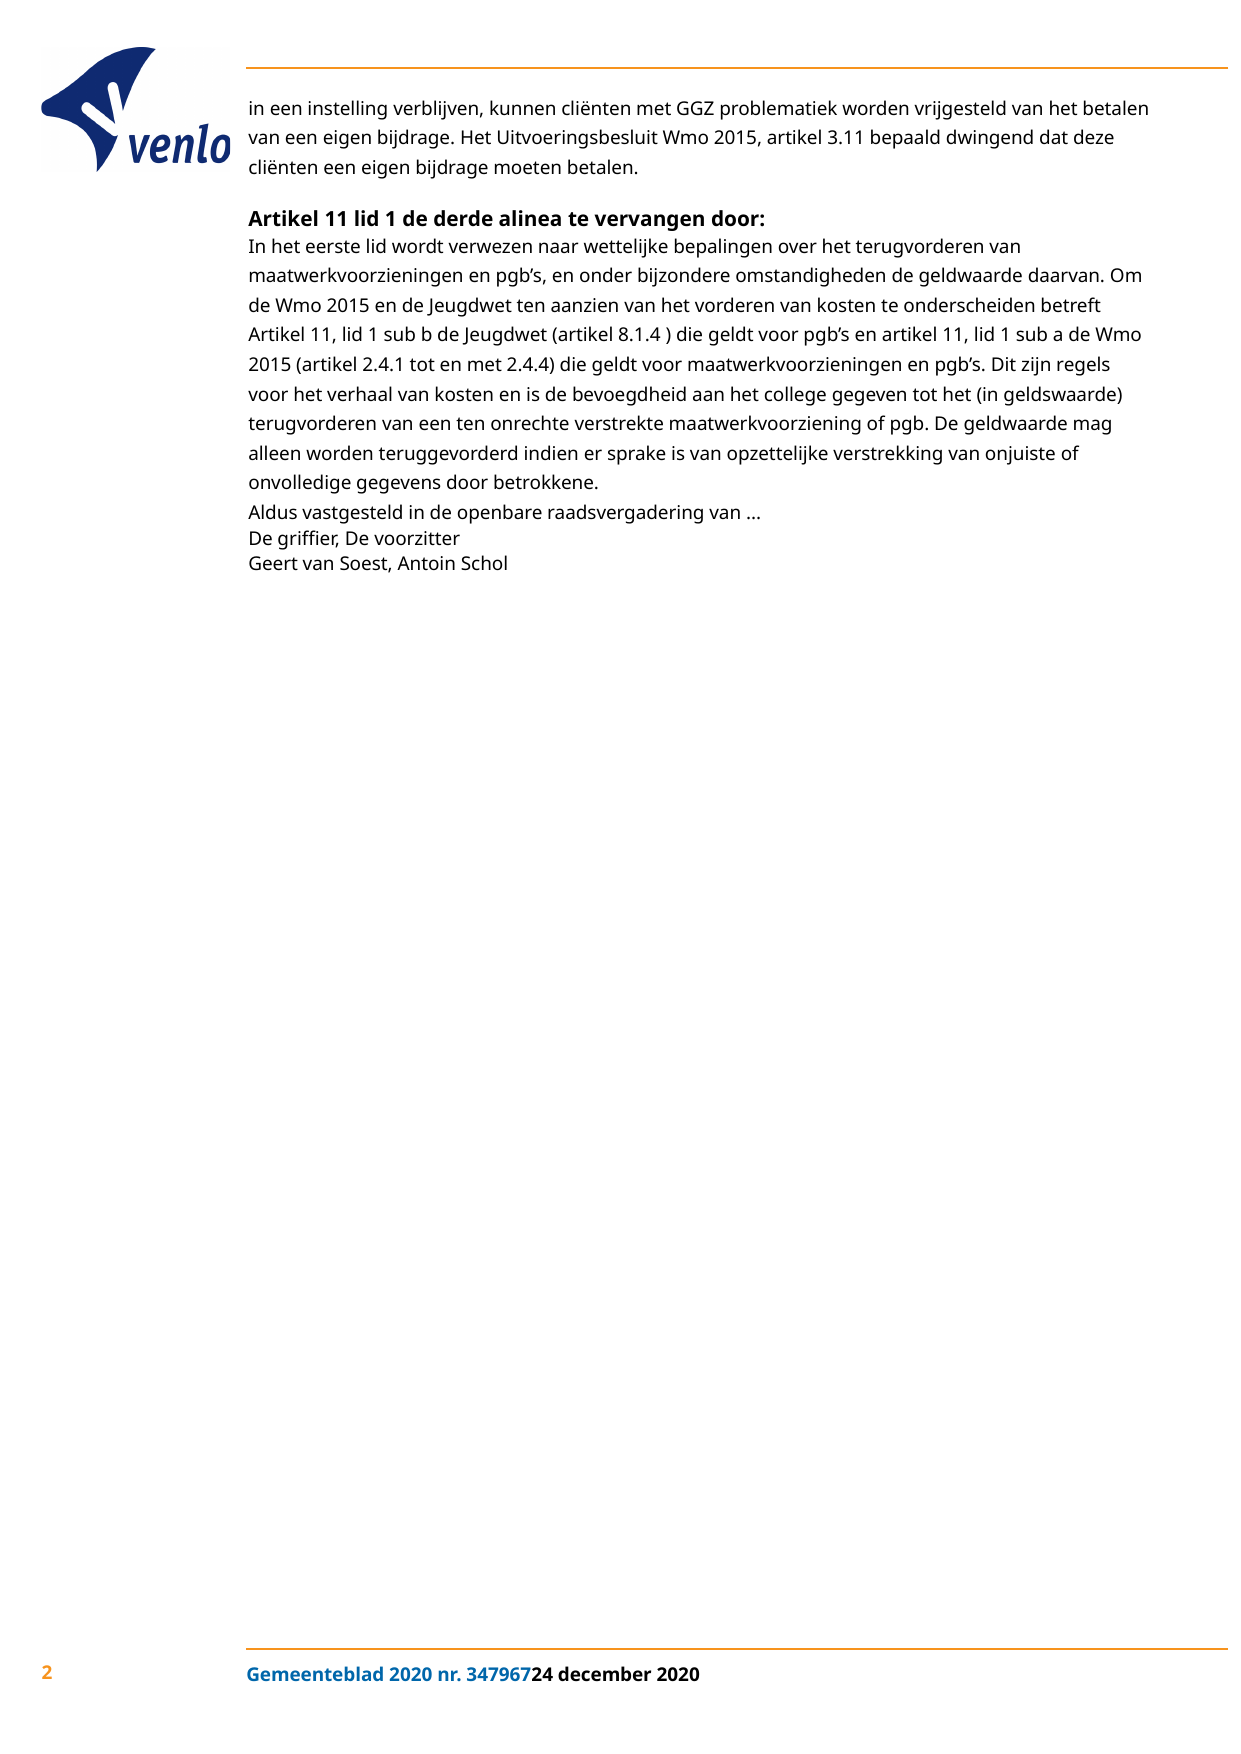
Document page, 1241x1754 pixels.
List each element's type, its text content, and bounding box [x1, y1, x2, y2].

text In het eerste lid wordt verwezen naar wettelijke bepalingen over het terugvorderen van maatwerkvoorzieningen en pgb’s, en onder bijzondere omstandigheden de geldwaarde daarvan. Om de Wmo 2015 en de Jeugdwet ten aanzien van het vorderen van kosten te onderscheiden betreft Artikel 11, lid 1 sub b de Jeugdwet (artikel 8.1.4 ) die geldt voor pgb’s en artikel 11, lid 1 sub a de Wmo 2015 (artikel 2.4.1 tot en met 2.4.4) die geldt voor maatwerkvoorzieningen en pgb’s. Dit zijn regels voor het verhaal van kosten en is de bevoegdheid aan het college gegeven tot het (in geldswaarde) terugvorderen van een ten onrechte verstrekte maatwerkvoorziening of pgb. De geldwaarde mag alleen worden teruggevorderd indien er sprake is van opzettelijke verstrekking van onjuiste of onvolledige gegevens door betrokkene. [248, 233, 1152, 495]
text De griffier, De voorzitter [248, 525, 1152, 551]
picture [41, 47, 231, 172]
text Artikel 11 lid 1 de derde alinea te vervangen door: [248, 204, 1152, 233]
text in een instelling verblijven, kunnen cliënten met GGZ problematiek worden vrijgesteld van het betalen van een eigen bijdrage. Het Uitvoeringsbesluit Wmo 2015, artikel 3.11 bepaald dwingend dat deze cliënten een eigen bijdrage moeten betalen. [248, 95, 1152, 180]
text Aldus vastgesteld in de openbare raadsvergadering van ... [248, 499, 1152, 525]
text Geert van Soest, Antoin Schol [248, 551, 1152, 576]
